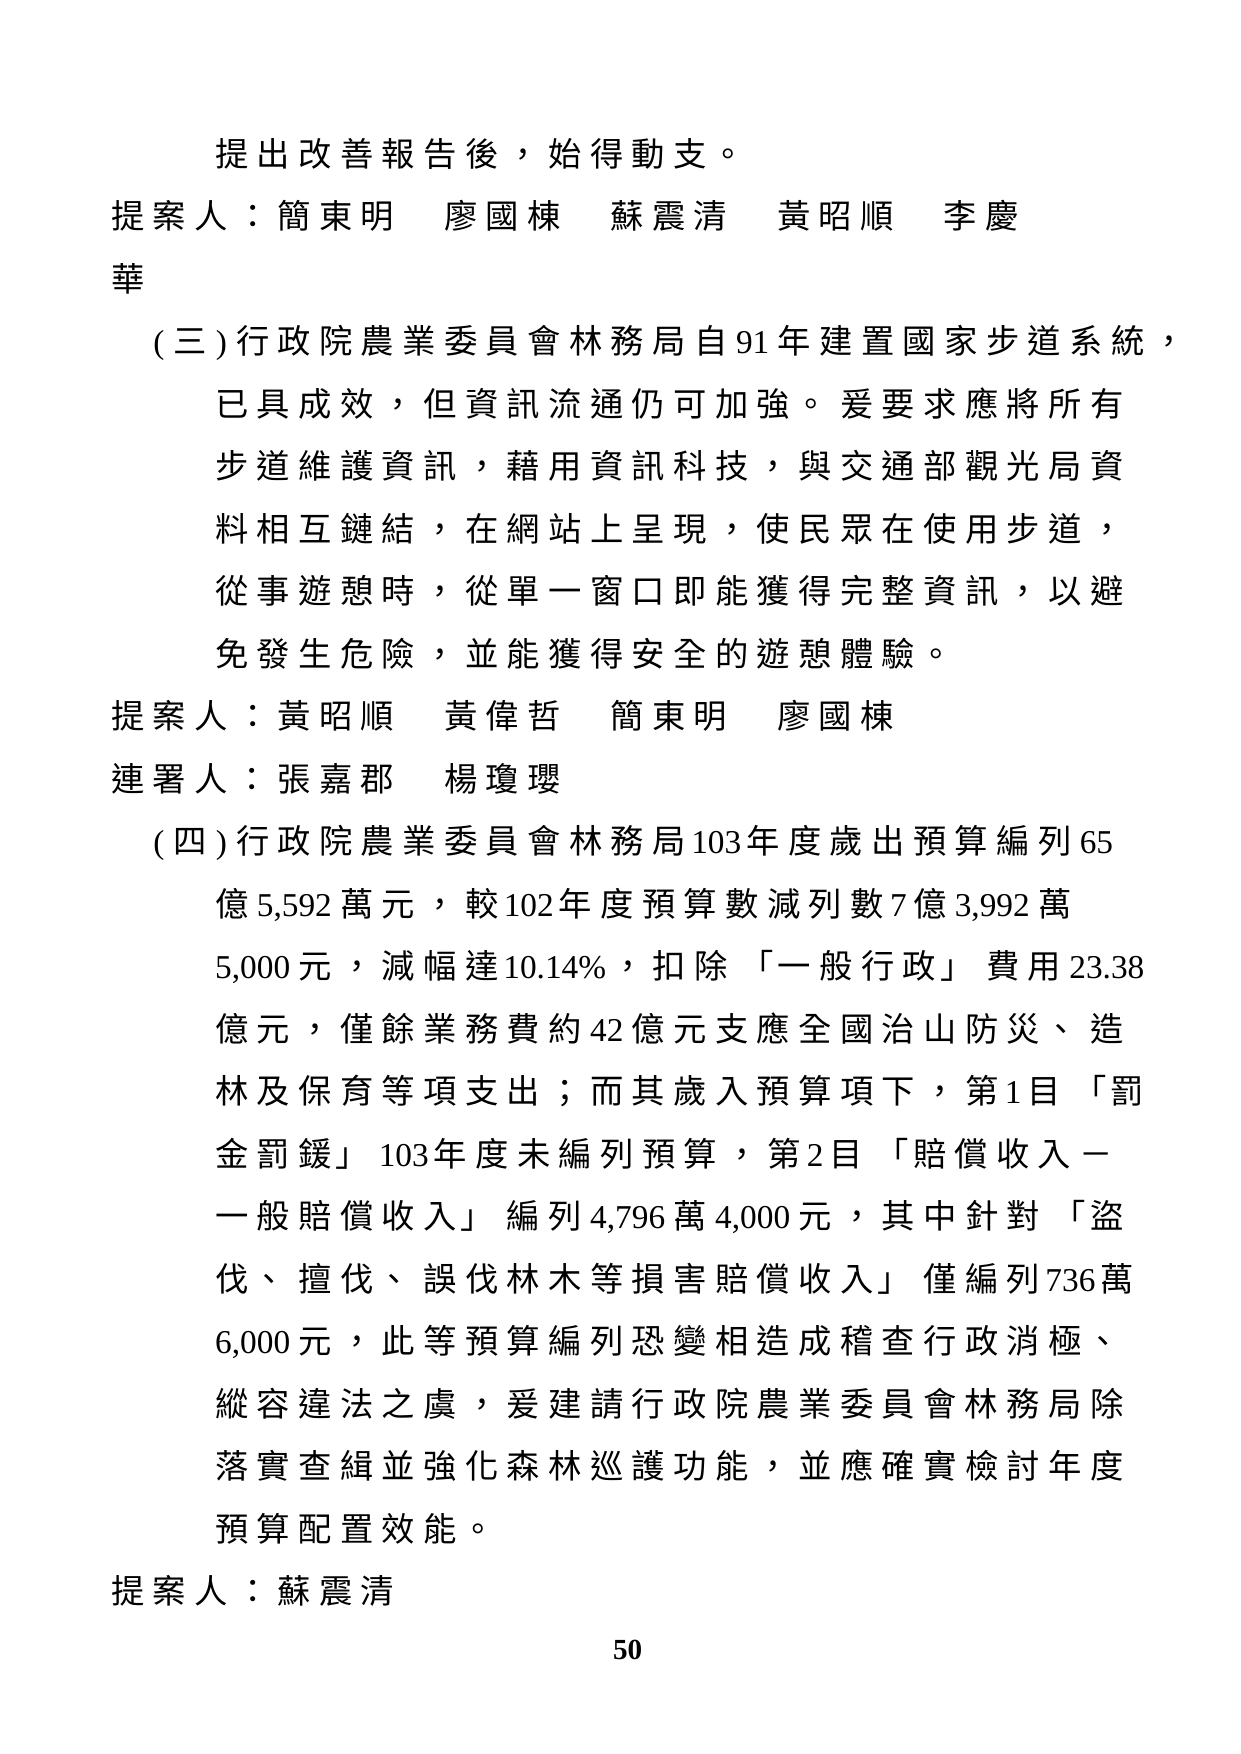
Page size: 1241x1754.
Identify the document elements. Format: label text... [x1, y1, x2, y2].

text (三)行政院農業委員會林務局自91年建置國家步道系統，已具成效，但資訊流通仍可加強。爰要求應將所有步道維護資訊，藉用資訊科技，與交通部觀光局資料相互鏈結，在網站上呈現，使民眾在使用步道，從事遊憩時，從單一窗口即能獲得完整資訊，以避免發生危險，並能獲得安全的遊憩體驗。 [141, 298, 1148, 673]
text 提出改善報告後，始得動支。 [141, 110, 1148, 173]
text 連署人：張嘉郡 楊瓊瓔 [107, 735, 1044, 798]
text 提案人：簡東明 廖國棟 蘇震清 黃昭順 李慶華 [107, 173, 1044, 298]
text (四)行政院農業委員會林務局103年度歲出預算編列65億5,592萬元，較102年度預算數減列數7億3,992萬5,000元，減幅達10.14%，扣除「一般行政」費用23.38億元，僅餘業務費約42億元支應全國治山防災、造林及保育等項支出；而其歲入預算項下，第1目「罰金罰鍰」103年度未編列預算，第2目「賠償收入－一般賠償收入」編列4,796萬4,000元，其中針對「盜伐、擅伐、誤伐林木等損害賠償收入」僅編列736萬6,000元，此等預算編列恐變相造成稽查行政消極、縱容違法之虞，爰建請行政院農業委員會林務局除落實查緝並強化森林巡護功能，並應確實檢討年度預算配置效能。 [141, 798, 1148, 1548]
text 提案人：黃昭順 黃偉哲 簡東明 廖國棟 [107, 673, 1044, 735]
text 提案人：蘇震清 [107, 1548, 1044, 1610]
